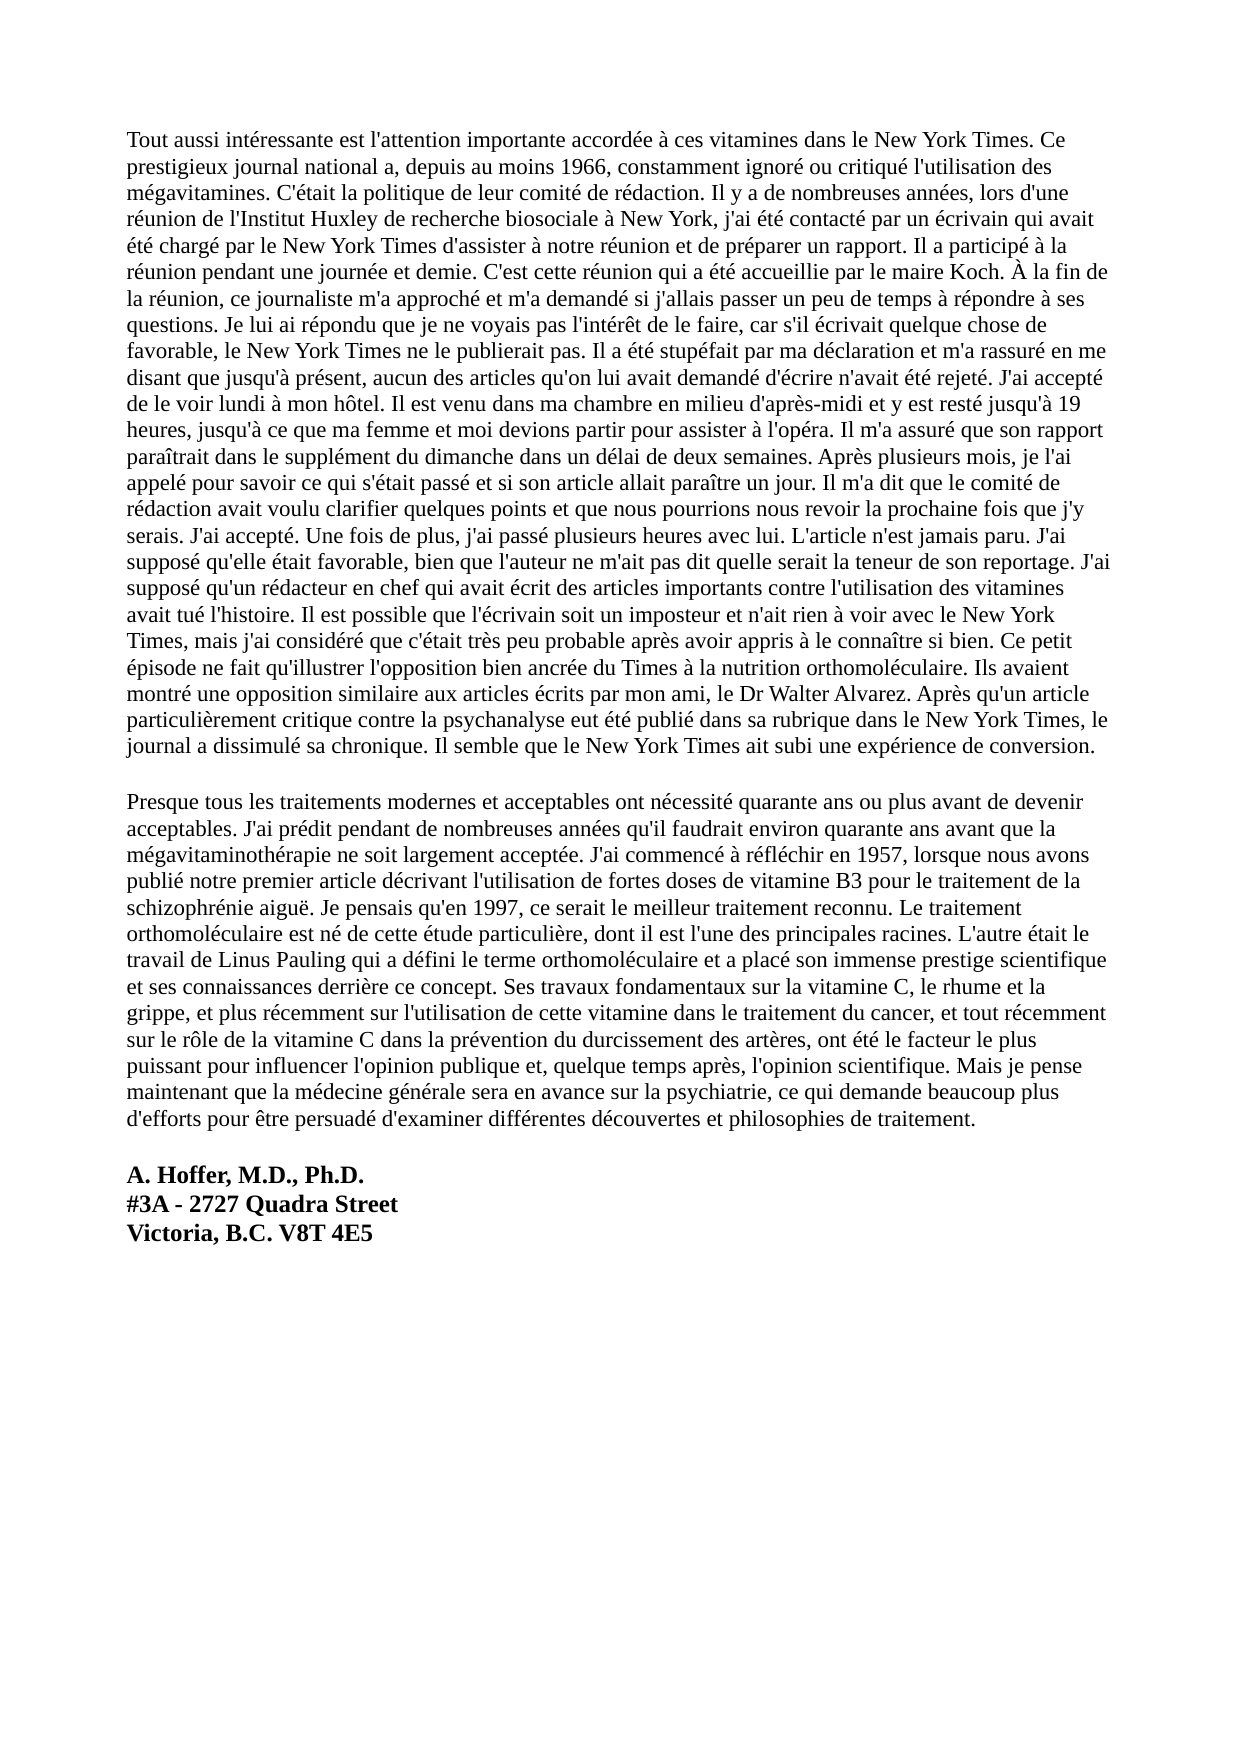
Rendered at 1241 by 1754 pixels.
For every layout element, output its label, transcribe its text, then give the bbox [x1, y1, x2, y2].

table_header Tout aussi intéressante est l'attention importante accordée à ces vitamines dans le New York Times. Ce prestigieux journal national a, depuis au moins 1966, constamment ignoré ou critiqué l'utilisation des mégavitamines. C'était la politique de leur comité de rédaction. Il y a de nombreuses années, lors d'une réunion de l'Institut Huxley de recherche biosociale à New York, j'ai été contacté par un écrivain qui avait été chargé par le New York Times d'assister à notre réunion et de préparer un rapport. Il a participé à la réunion pendant une journée et demie. C'est cette réunion qui a été accueillie par le maire Koch. À la fin de la réunion, ce journaliste m'a approché et m'a demandé si j'allais passer un peu de temps à répondre à ses questions. Je lui ai répondu que je ne voyais pas l'intérêt de le faire, car s'il écrivait quelque chose de favorable, le New York Times ne le publierait pas. Il a été stupéfait par ma déclaration et m'a rassuré en me disant que jusqu'à présent, aucun des articles qu'on lui avait demandé d'écrire n'avait été rejeté. J'ai accepté de le voir lundi à mon hôtel. Il est venu dans ma chambre en milieu d'après-midi et y est resté jusqu'à 19 heures, jusqu'à ce que ma femme et moi devions partir pour assister à l'opéra. Il m'a assuré que son rapport paraîtrait dans le supplément du dimanche dans un délai de deux semaines. Après plusieurs mois, je l'ai appelé pour savoir ce qui s'était passé et si son article allait paraître un jour. Il m'a dit que le comité de rédaction avait voulu clarifier quelques points et que nous pourrions nous revoir la prochaine fois que j'y serais. J'ai accepté. Une fois de plus, j'ai passé plusieurs heures avec lui. L'article n'est jamais paru. J'ai supposé qu'elle était favorable, bien que l'auteur ne m'ait pas dit quelle serait la teneur de son reportage. J'ai supposé qu'un rédacteur en chef qui avait écrit des articles importants contre l'utilisation des vitamines avait tué l'histoire. Il est possible que l'écrivain soit un imposteur et n'ait rien à voir avec le New York Times, mais j'ai considéré que c'était très peu probable après avoir appris à le connaître si bien. Ce petit épisode ne fait qu'illustrer l'opposition bien ancrée du Times à la nutrition orthomoléculaire. Ils avaient montré une opposition similaire aux articles écrits par mon ami, le Dr Walter Alvarez. Après qu'un article particulièrement critique contre la psychanalyse eut été publié dans sa rubrique dans le New York Times, le journal a dissimulé sa chronique. Il semble que le New York Times ait subi une expérience de conversion. Presque tous les traitements modernes et acceptables ont nécessité quarante ans ou plus avant de devenir acceptables. J'ai prédit pendant de nombreuses années qu'il faudrait environ quarante ans avant que la mégavitaminothérapie ne soit largement acceptée. J'ai commencé à réfléchir en 1957, lorsque nous avons publié notre premier article décrivant l'utilisation de fortes doses de vitamine B3 pour le traitement de la schizophrénie aiguë. Je pensais qu'en 1997, ce serait le meilleur traitement reconnu. Le traitement orthomoléculaire est né de cette étude particulière, dont il est l'une des principales racines. L'autre était le travail de Linus Pauling qui a défini le terme orthomoléculaire et a placé son immense prestige scientifique et ses connaissances derrière ce concept. Ses travaux fondamentaux sur la vitamine C, le rhume et la grippe, et plus récemment sur l'utilisation de cette vitamine dans le traitement du cancer, et tout récemment sur le rôle de la vitamine C dans la prévention du durcissement des artères, ont été le facteur le plus puissant pour influencer l'opinion publique et, quelque temps après, l'opinion scientifique. Mais je pense maintenant que la médecine générale sera en avance sur la psychiatrie, ce qui demande beaucoup plus d'efforts pour être persuadé d'examiner différentes découvertes et philosophies de traitement. A. Hoffer, M.D., Ph.D. #3A - 2727 Quadra Street Victoria, B.C. V8T 4E5 [118, 118, 1122, 1284]
